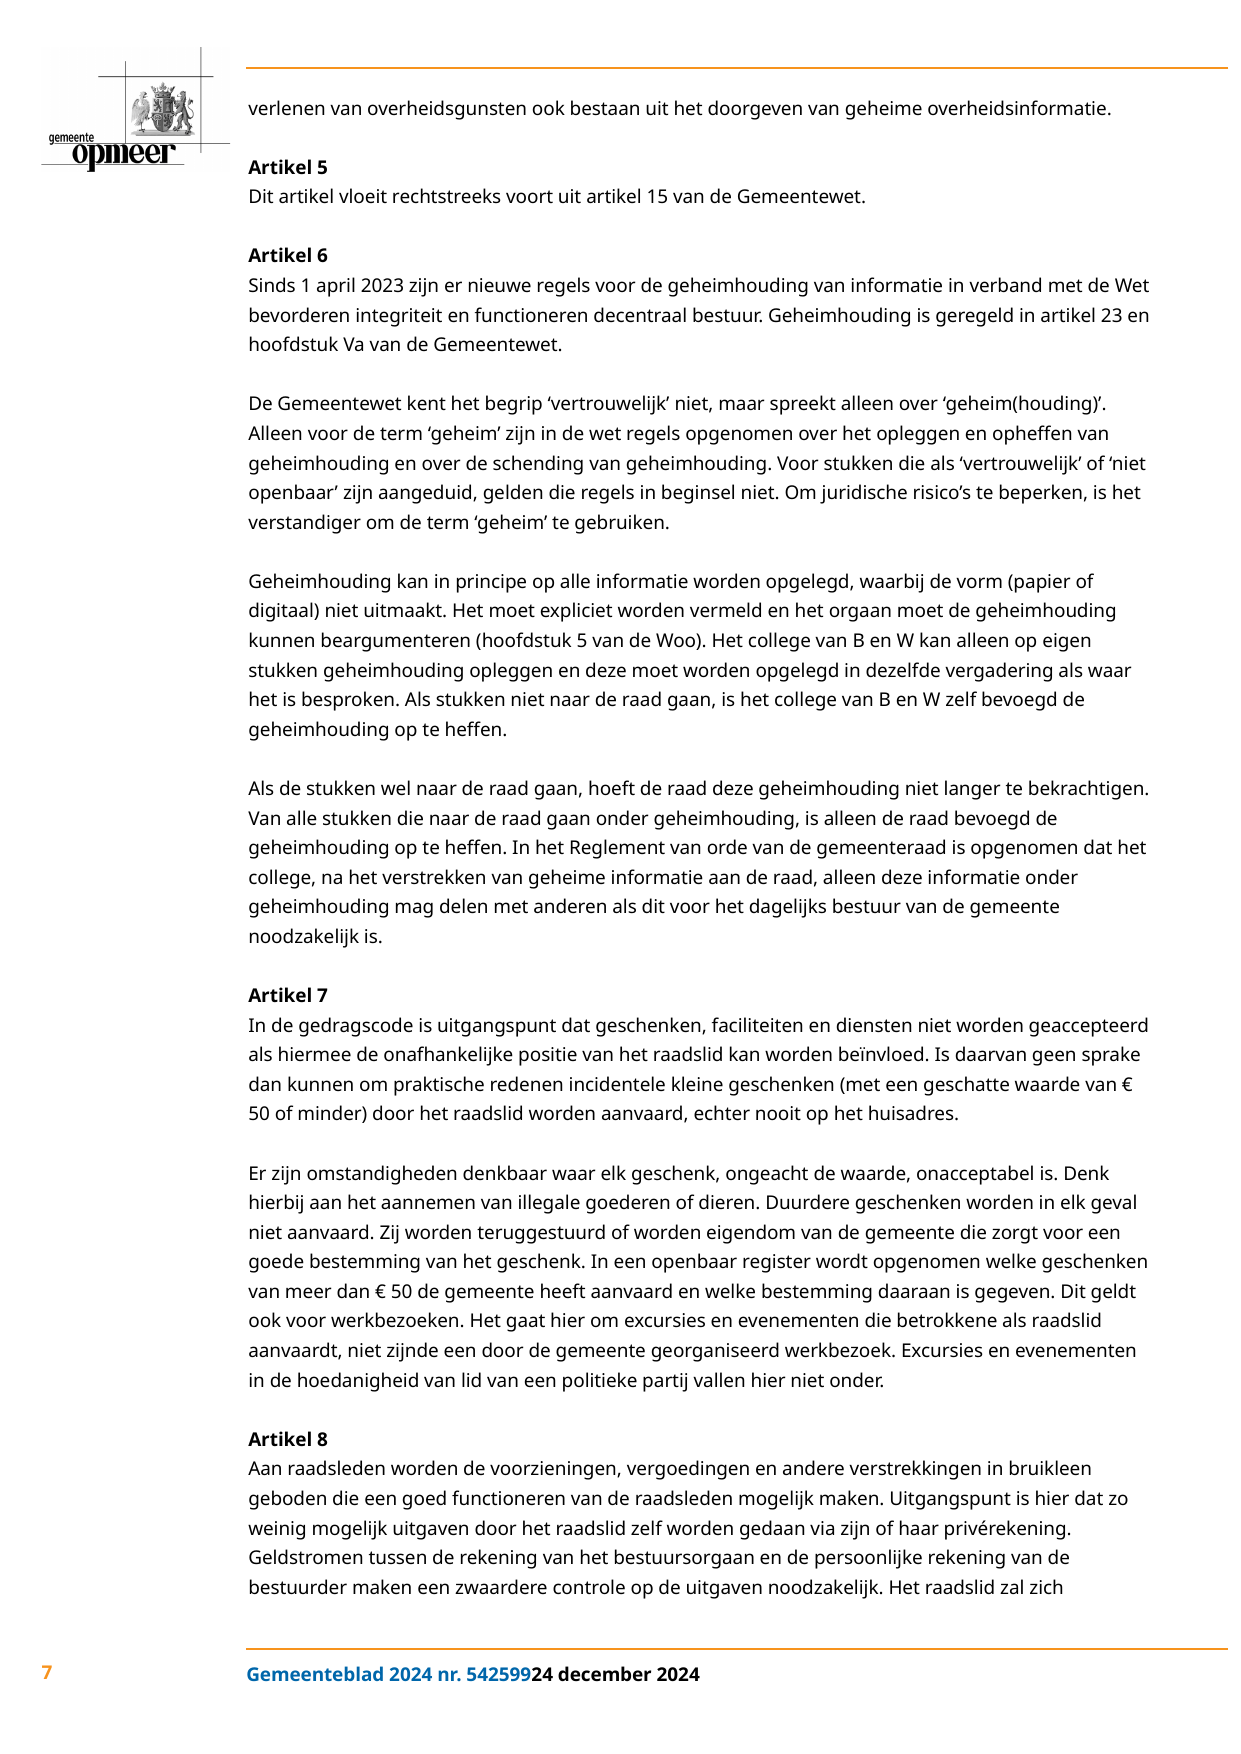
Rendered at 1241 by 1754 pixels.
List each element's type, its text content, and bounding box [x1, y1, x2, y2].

text Sinds 1 april 2023 zijn er nieuwe regels voor de geheimhouding van informatie in verband met de Wet bevorderen integriteit en functioneren decentraal bestuur. Geheimhouding is geregeld in artikel 23 en hoofdstuk Va van de Gemeentewet. [248, 272, 1152, 357]
picture [41, 47, 231, 172]
text Als de stukken wel naar de raad gaan, hoeft de raad deze geheimhouding niet langer te bekrachtigen. Van alle stukken die naar de raad gaan onder geheimhouding, is alleen de raad bevoegd de geheimhouding op te heffen. In het Reglement van orde van de gemeenteraad is opgenomen dat het college, na het verstrekken van geheime informatie aan de raad, alleen deze informatie onder geheimhouding mag delen met anderen als dit voor het dagelijks bestuur van de gemeente noodzakelijk is. [248, 775, 1152, 949]
text Artikel 7 [248, 982, 1152, 1008]
text De Gemeentewet kent het begrip ‘vertrouwelijk’ niet, maar spreekt alleen over ‘geheim(houding)’. Alleen voor de term ‘geheim’ zijn in de wet regels opgenomen over het opleggen en opheffen van geheimhouding en over de schending van geheimhouding. Voor stukken die als ‘vertrouwelijk’ of ‘niet openbaar’ zijn aangeduid, gelden die regels in beginsel niet. Om juridische risico’s te beperken, is het verstandiger om de term ‘geheim’ te gebruiken. [248, 391, 1152, 535]
text verlenen van overheidsgunsten ook bestaan uit het doorgeven van geheime overheidsinformatie. [248, 95, 1152, 121]
text Dit artikel vloeit rechtstreeks voort uit artikel 15 van de Gemeentewet. [248, 183, 1152, 209]
text Geheimhouding kan in principe op alle informatie worden opgelegd, waarbij de vorm (papier of digitaal) niet uitmaakt. Het moet expliciet worden vermeld en het orgaan moet de geheimhouding kunnen beargumenteren (hoofdstuk 5 van de Woo). Het college van B en W kan alleen op eigen stukken geheimhouding opleggen en deze moet worden opgelegd in dezelfde vergadering als waar het is besproken. Als stukken niet naar de raad gaan, is het college van B en W zelf bevoegd de geheimhouding op te heffen. [248, 568, 1152, 742]
text In de gedragscode is uitgangspunt dat geschenken, faciliteiten en diensten niet worden geaccepteerd als hiermee de onafhankelijke positie van het raadslid kan worden beïnvloed. Is daarvan geen sprake dan kunnen om praktische redenen incidentele kleine geschenken (met een geschatte waarde van € 50 of minder) door het raadslid worden aanvaard, echter nooit op het huisadres. [248, 1012, 1152, 1126]
text Er zijn omstandigheden denkbaar waar elk geschenk, ongeacht de waarde, onacceptabel is. Denk hierbij aan het aannemen van illegale goederen of dieren. Duurdere geschenken worden in elk geval niet aanvaard. Zij worden teruggestuurd of worden eigendom van de gemeente die zorgt voor een goede bestemming van het geschenk. In een openbaar register wordt opgenomen welke geschenken van meer dan € 50 de gemeente heeft aanvaard en welke bestemming daaraan is gegeven. Dit geldt ook voor werkbezoeken. Het gaat hier om excursies en evenementen die betrokkene als raadslid aanvaardt, niet zijnde een door de gemeente georganiseerd werkbezoek. Excursies en evenementen in de hoedanigheid van lid van een politieke partij vallen hier niet onder. [248, 1160, 1152, 1393]
text Aan raadsleden worden de voorzieningen, vergoedingen en andere verstrekkingen in bruikleen geboden die een goed functioneren van de raadsleden mogelijk maken. Uitgangspunt is hier dat zo weinig mogelijk uitgaven door het raadslid zelf worden gedaan via zijn of haar privérekening. Geldstromen tussen de rekening van het bestuursorgaan en de persoonlijke rekening van de bestuurder maken een zwaardere controle op de uitgaven noodzakelijk. Het raadslid zal zich [248, 1456, 1152, 1600]
text Artikel 8 [248, 1426, 1152, 1452]
text Artikel 6 [248, 243, 1152, 268]
text Artikel 5 [248, 154, 1152, 180]
